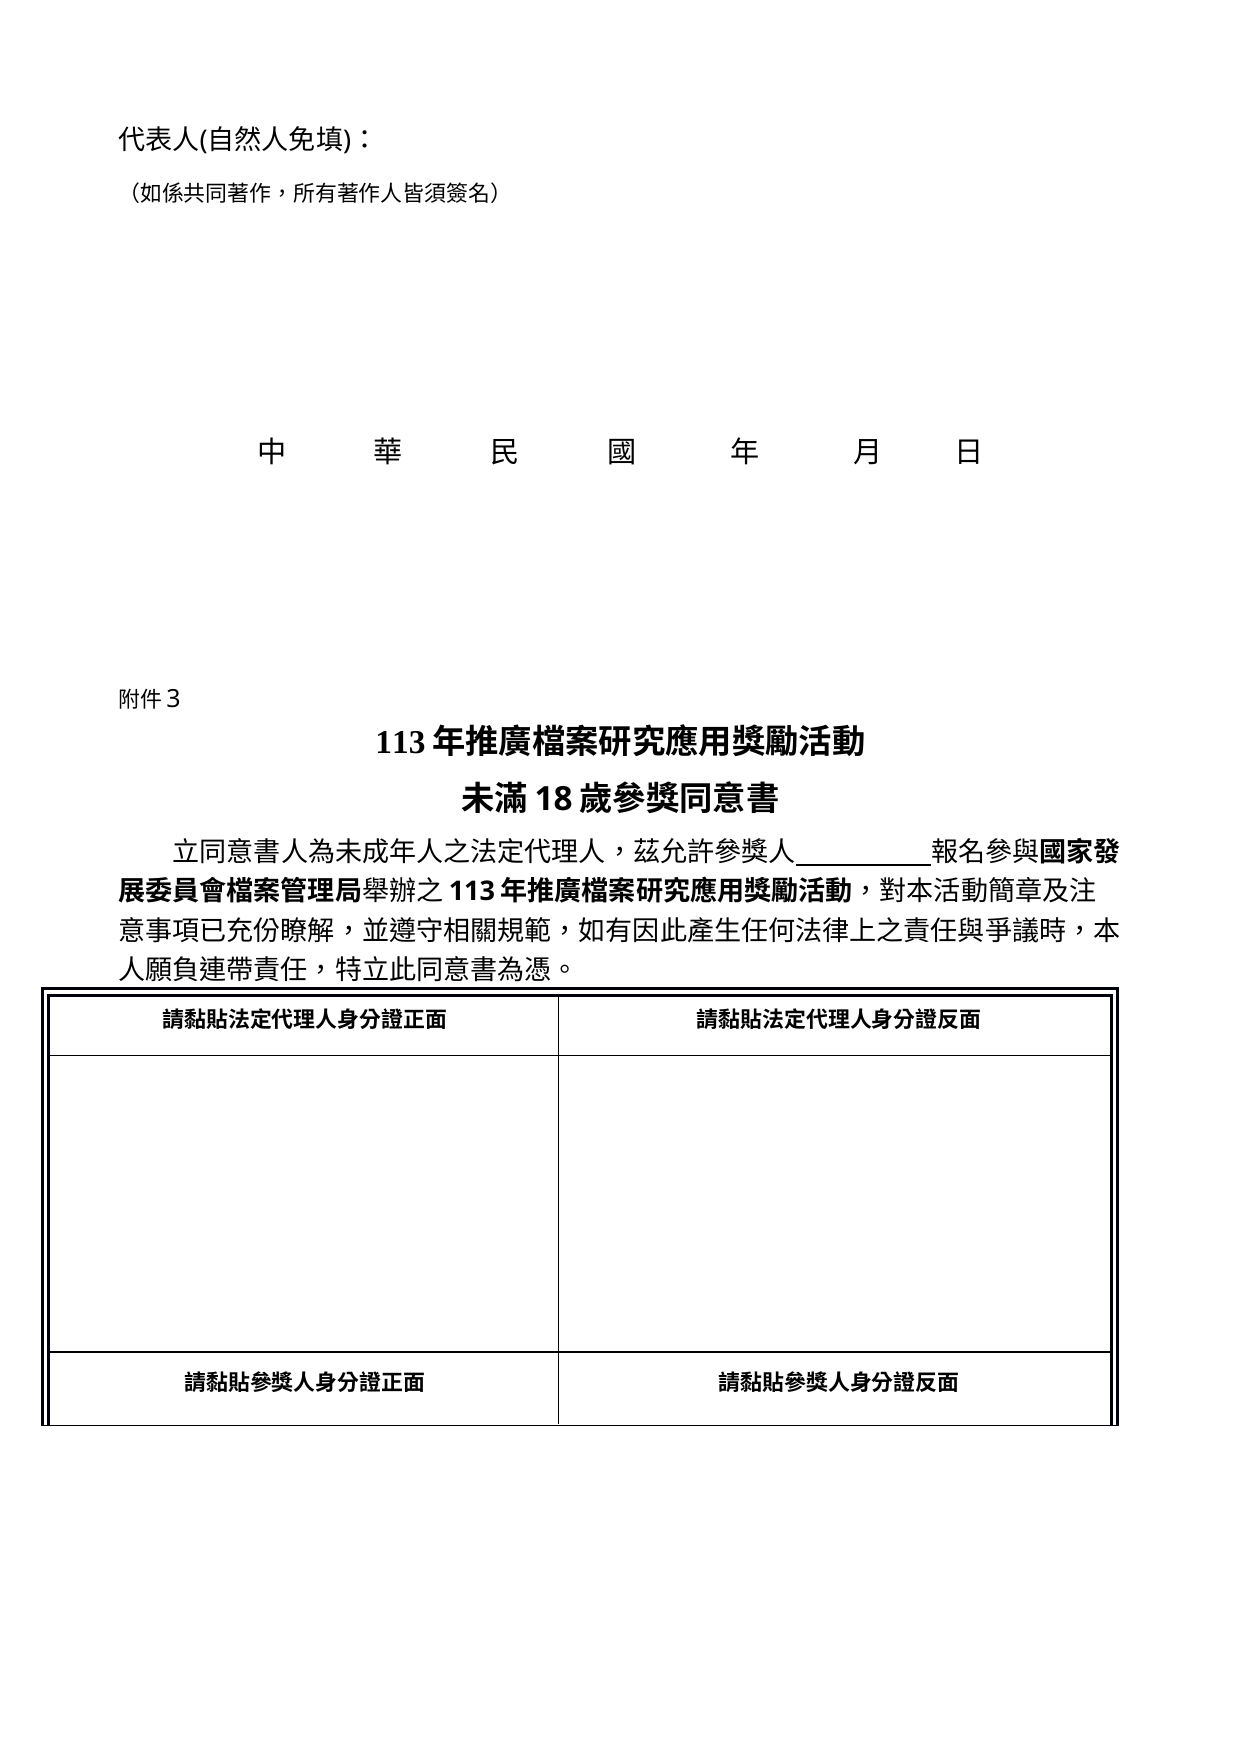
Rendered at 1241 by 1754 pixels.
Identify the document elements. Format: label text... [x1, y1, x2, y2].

table_header 請黏貼法定代理人身分證正面 [46, 990, 558, 1055]
table_cell [50, 1056, 558, 1351]
text 113年推廣檔案研究應用獎勵活動 [118, 715, 1122, 763]
table_cell 請黏貼參獎人身分證反面 [559, 1353, 1110, 1424]
text 中 華 民 國 年 月 日 [118, 429, 1122, 471]
text 未滿18歲參獎同意書 [118, 774, 1122, 819]
table_cell [559, 1056, 1110, 1351]
text 代表人(自然人免填)： [118, 118, 1122, 157]
text 立同意書人為未成年人之法定代理人，茲允許參獎人 報名參與國家發展委員會檔案管理局舉辦之113年推廣檔案研究應用獎勵活動，對本活動簡章及注意事項已充份瞭解，並遵守相關規範，如有因此產生任何法律上之責任與爭議時，本人願負連帶責任，特立此同意書為憑。 [118, 830, 1122, 987]
table_cell 請黏貼參獎人身分證正面 [50, 1353, 558, 1424]
text 附件3 [118, 681, 1122, 715]
table_header 請黏貼法定代理人身分證反面 [559, 990, 1114, 1055]
text （如係共同著作，所有著作人皆須簽名） [118, 176, 1122, 207]
